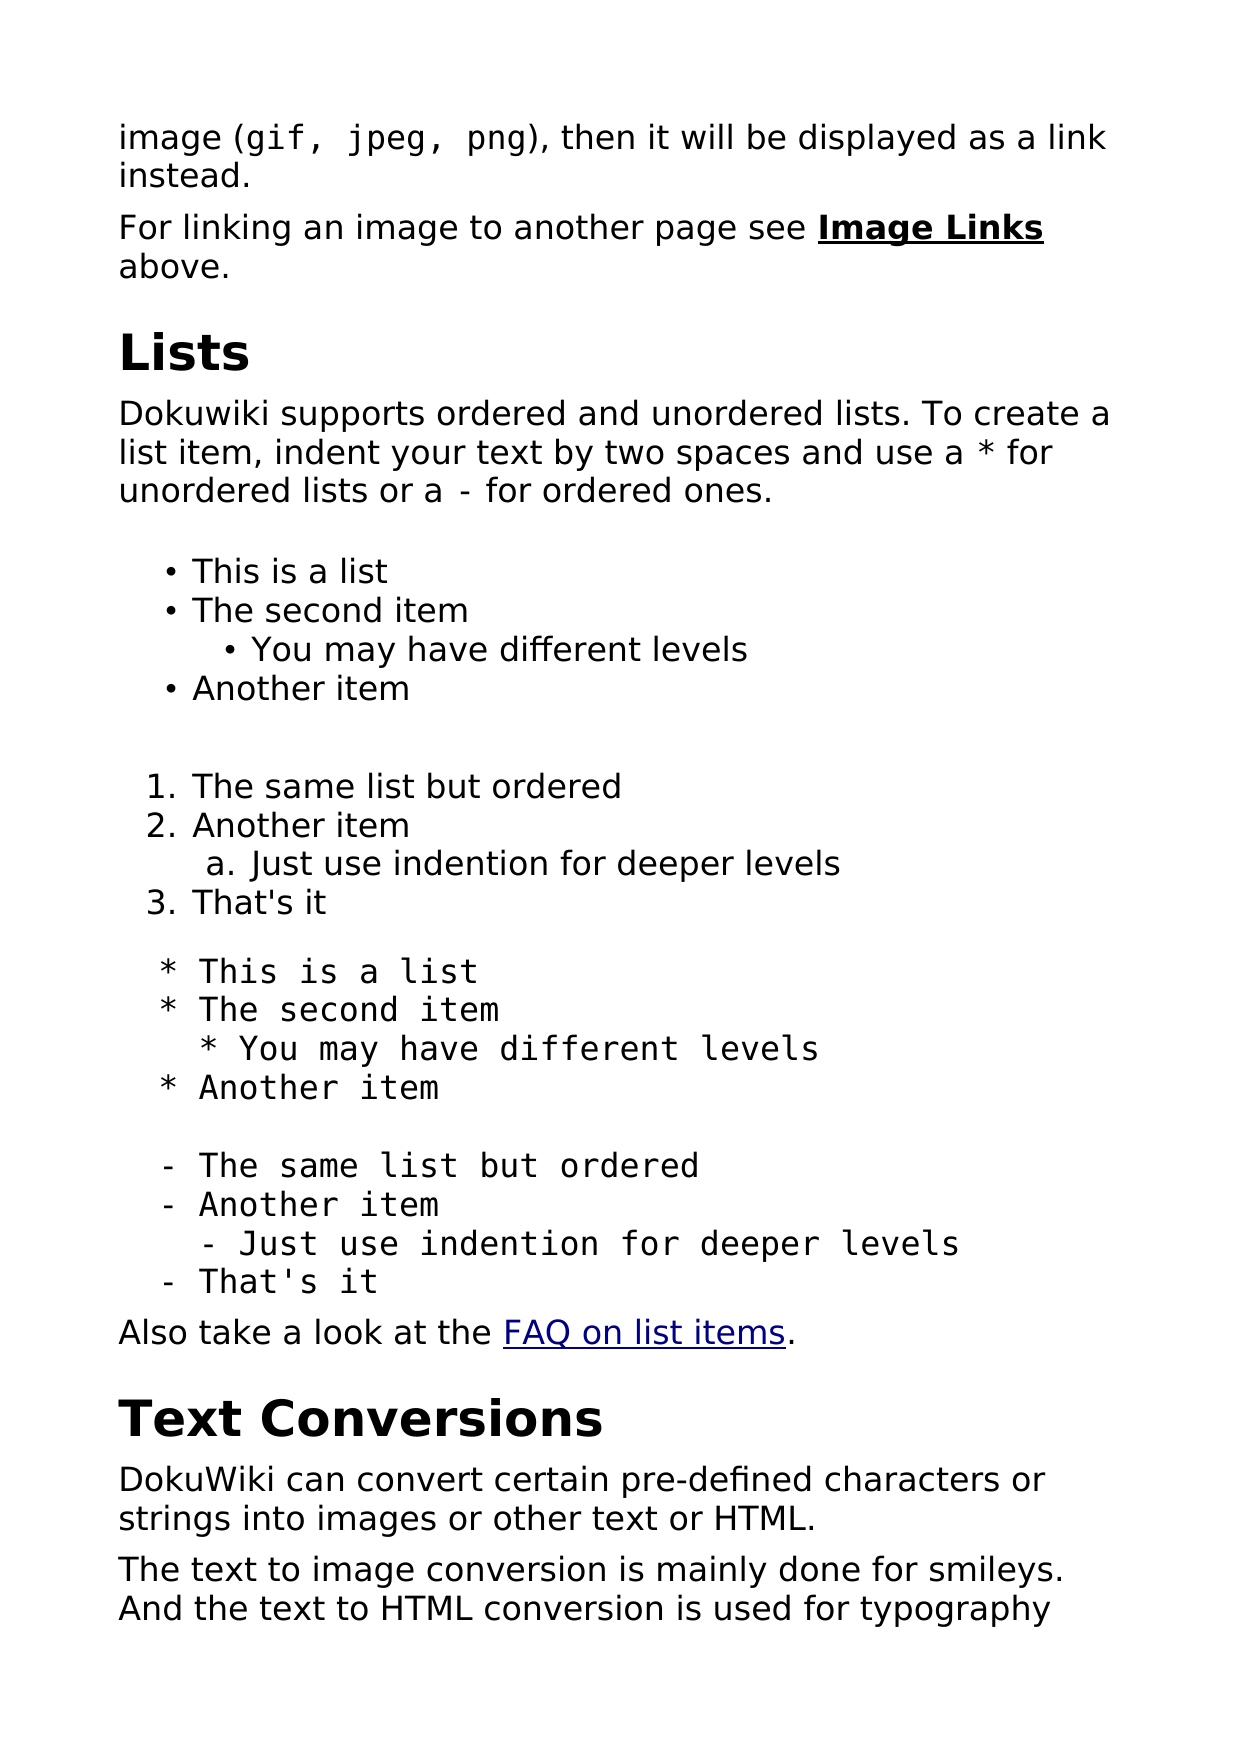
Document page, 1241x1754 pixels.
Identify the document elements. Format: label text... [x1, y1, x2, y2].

text image (gif, jpeg, png), then it will be displayed as a link instead. [118, 118, 1122, 196]
subtitle Lists [118, 323, 1122, 382]
list Another item [177, 806, 1122, 845]
subtitle Text Conversions [118, 1390, 1122, 1448]
text Dokuwiki supports ordered and unordered lists. To create a list item, indent your text by two spaces and use a * for unordered lists or a - for ordered ones. [118, 394, 1122, 511]
list You may have different levels [236, 631, 1122, 669]
list That's it [177, 884, 1122, 923]
list This is a list [177, 553, 1122, 592]
text For linking an image to another page see Image Links above. [118, 208, 1122, 286]
list Another item [177, 669, 1122, 708]
list The second item [177, 592, 1122, 631]
list The same list but ordered [177, 767, 1122, 806]
text * This is a list * The second item * You may have different levels * Another item - The same list but ordered - Another item - Just use indention for deeper levels - That's it [118, 952, 1122, 1302]
list Just use indention for deeper levels [236, 845, 1122, 884]
text The text to image conversion is mainly done for smileys. And the text to HTML conversion is used for typography [118, 1551, 1122, 1628]
text DokuWiki can convert certain pre-defined characters or strings into images or other text or HTML. [118, 1461, 1122, 1538]
text Also take a look at the FAQ on list items. [118, 1313, 1122, 1352]
